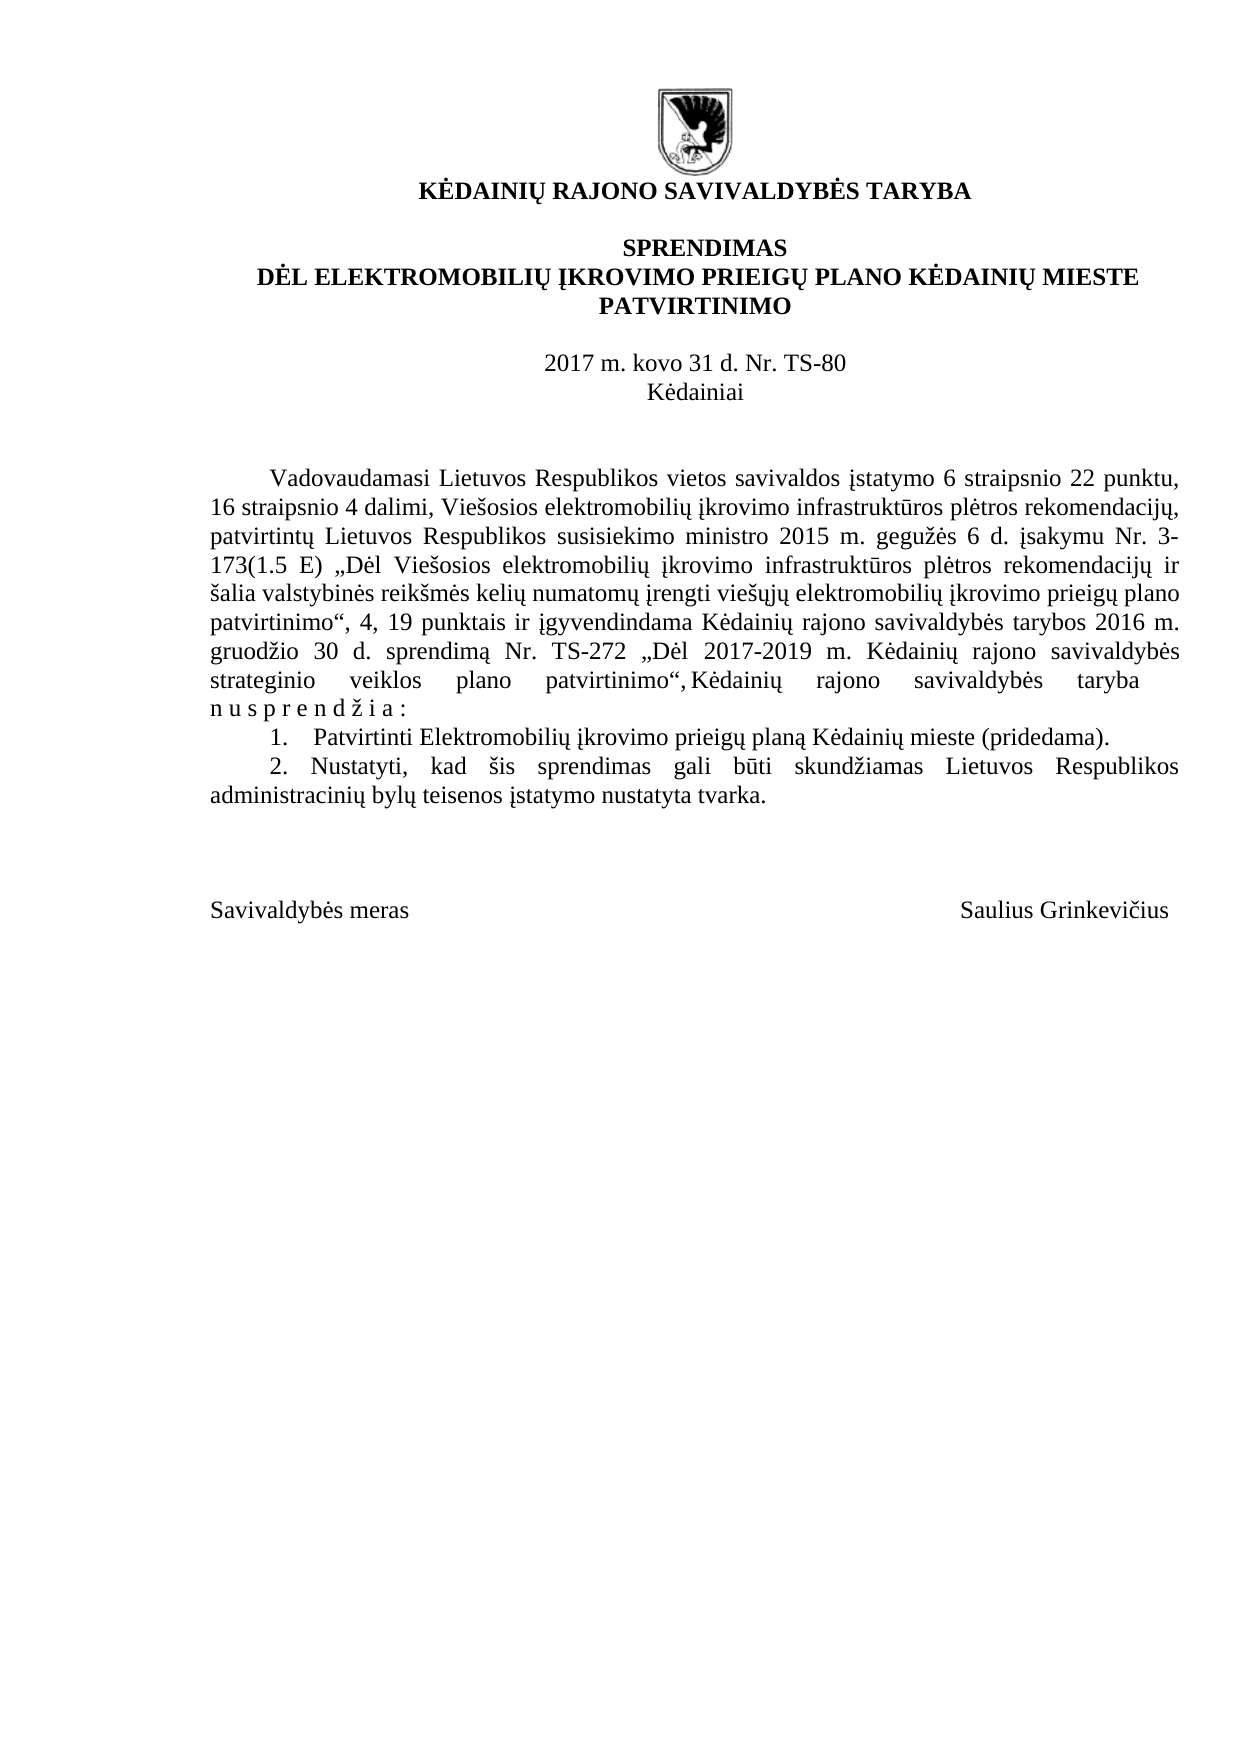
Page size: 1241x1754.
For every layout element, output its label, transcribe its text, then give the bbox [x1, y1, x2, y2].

text KĖDAINIŲ RAJONO SAVIVALDYBĖS TARYBA [210, 176, 1180, 205]
text 2017 m. kovo 31 d. Nr. TS-80 [210, 348, 1180, 377]
text DĖL ELEKTROMOBILIŲ ĮKROVIMO PRIEIGŲ PLANO KĖDAINIŲ MIESTE PATVIRTINIMO [210, 262, 1180, 320]
text Savivaldybės meras Saulius Grinkevičius [210, 895, 1180, 923]
text Kėdainiai [210, 377, 1180, 406]
text 2. Nustatyti, kad šis sprendimas gali būti skundžiamas Lietuvos Respublikos administracinių bylų teisenos įstatymo nustatyta tvarka. [210, 751, 1180, 808]
text Vadovaudamasi Lietuvos Respublikos vietos savivaldos įstatymo 6 straipsnio 22 punktu, 16 straipsnio 4 dalimi, Viešosios elektromobilių įkrovimo infrastruktūros plėtros rekomendacijų, patvirtintų Lietuvos Respublikos susisiekimo ministro 2015 m. gegužės 6 d. įsakymu Nr. 3-173(1.5 E) „Dėl Viešosios elektromobilių įkrovimo infrastruktūros plėtros rekomendacijų ir šalia valstybinės reikšmės kelių numatomų įrengti viešųjų elektromobilių įkrovimo prieigų plano patvirtinimo“, 4, 19 punktais ir įgyvendindama Kėdainių rajono savivaldybės tarybos 2016 m. gruodžio 30 d. sprendimą Nr. TS-272 „Dėl 2017-2019 m. Kėdainių rajono savivaldybės strateginio veiklos plano patvirtinimo“, Kėdainių rajono savivaldybės taryba nusprendžia: [210, 463, 1180, 722]
text 1. Patvirtinti Elektromobilių įkrovimo prieigų planą Kėdainių mieste (pridedama). [210, 722, 1180, 751]
text SPRENDIMAS [210, 233, 1180, 262]
